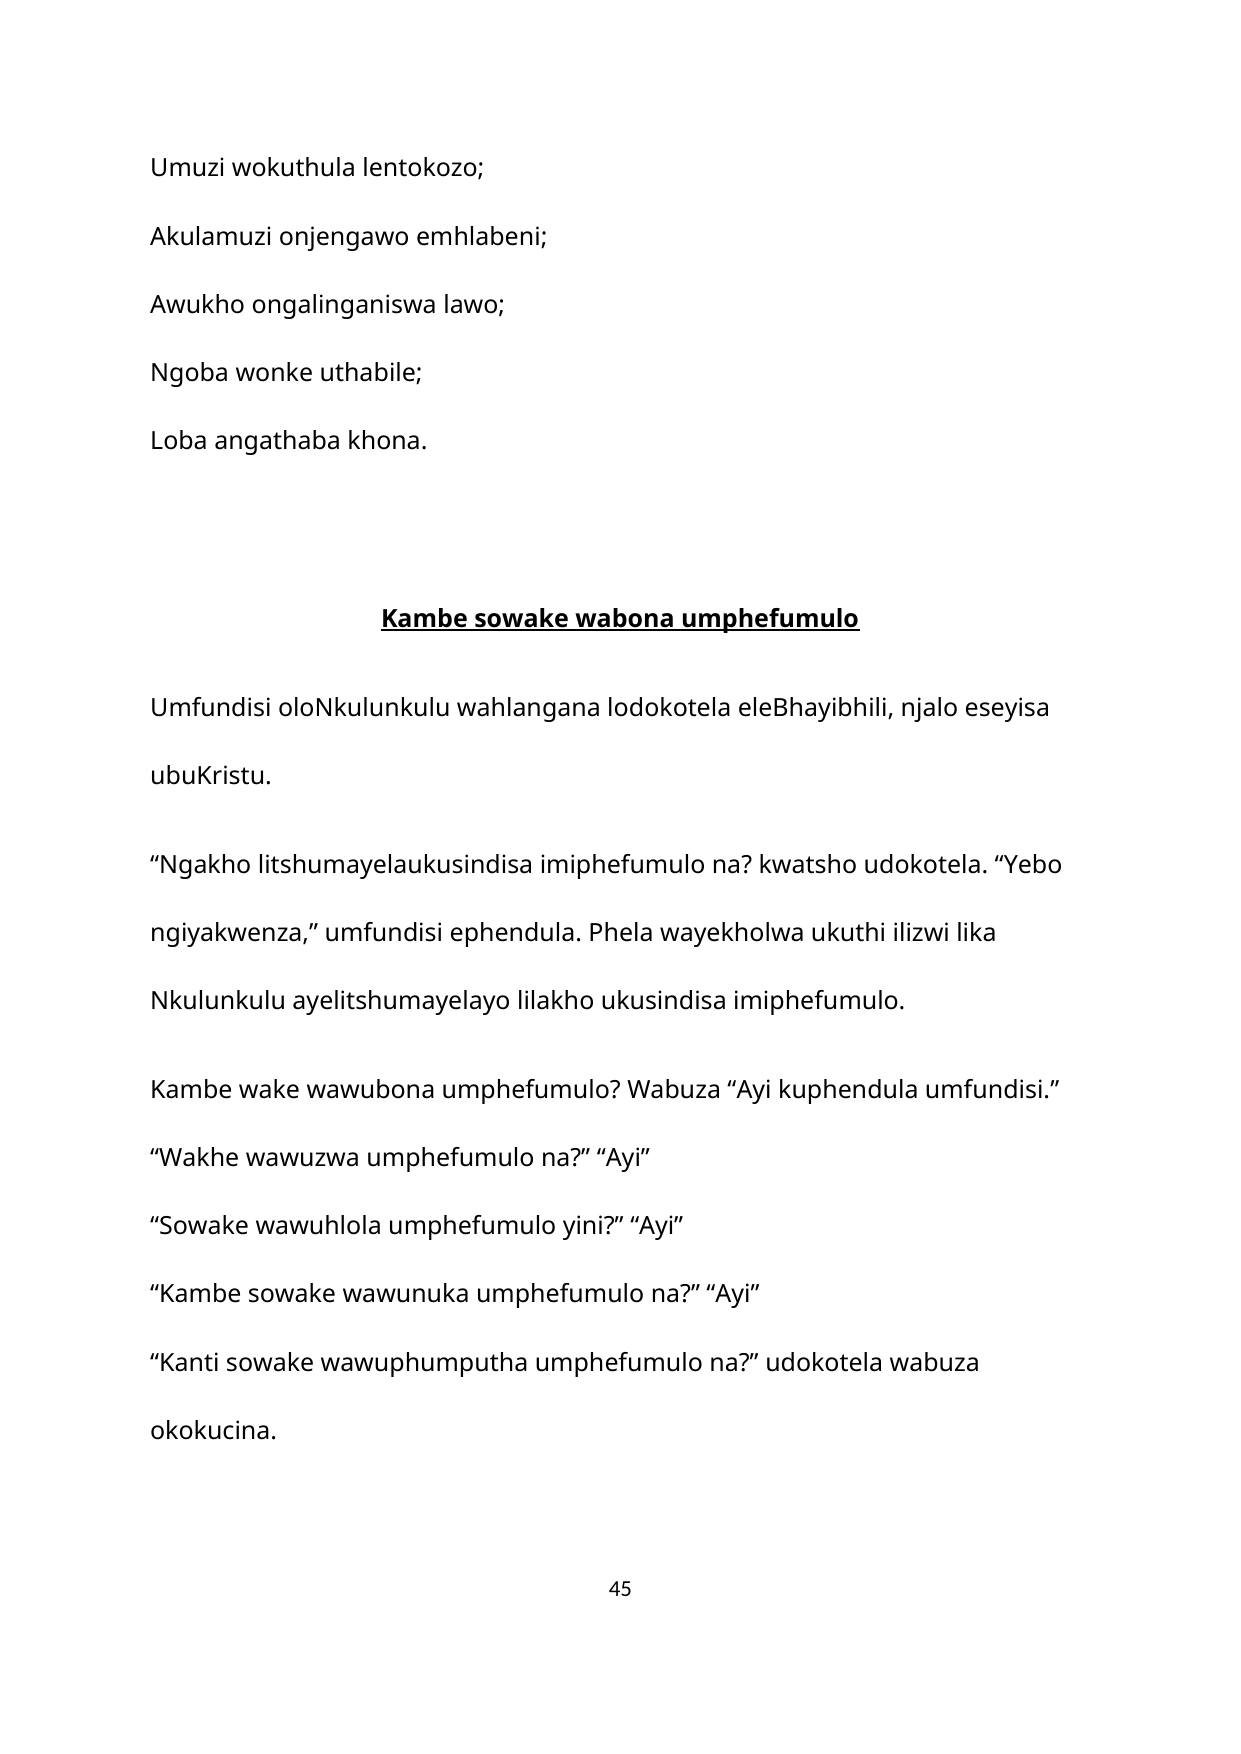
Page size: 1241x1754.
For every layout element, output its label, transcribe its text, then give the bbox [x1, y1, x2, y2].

text “Ngakho litshumayelaukusindisa imiphefumulo na? kwatsho udokotela. “Yebo ngiyakwenza,” umfundisi ephendula. Phela wayekholwa ukuthi ilizwi lika Nkulunkulu ayelitshumayelayo lilakho ukusindisa imiphefumulo. [150, 846, 1090, 1017]
text Umuzi wokuthula lentokozo; Akulamuzi onjengawo emhlabeni; Awukho ongalinganiswa lawo; Ngoba wonke uthabile; Loba angathaba khona. [150, 150, 1090, 457]
text Umfundisi oloNkulunkulu wahlangana lodokotela eleBhayibhili, njalo eseyisa ubuKristu. [150, 689, 1090, 792]
text Kambe sowake wabona umphefumulo [150, 600, 1090, 634]
text Kambe wake wawubona umphefumulo? Wabuza “Ayi kuphendula umfundisi.” “Wakhe wawuzwa umphefumulo na?” “Ayi” “Sowake wawuhlola umphefumulo yini?” “Ayi” “Kambe sowake wawunuka umphefumulo na?” “Ayi” “Kanti sowake wawuphumputha umphefumulo na?” udokotela wabuza okokucina. [150, 1072, 1090, 1446]
